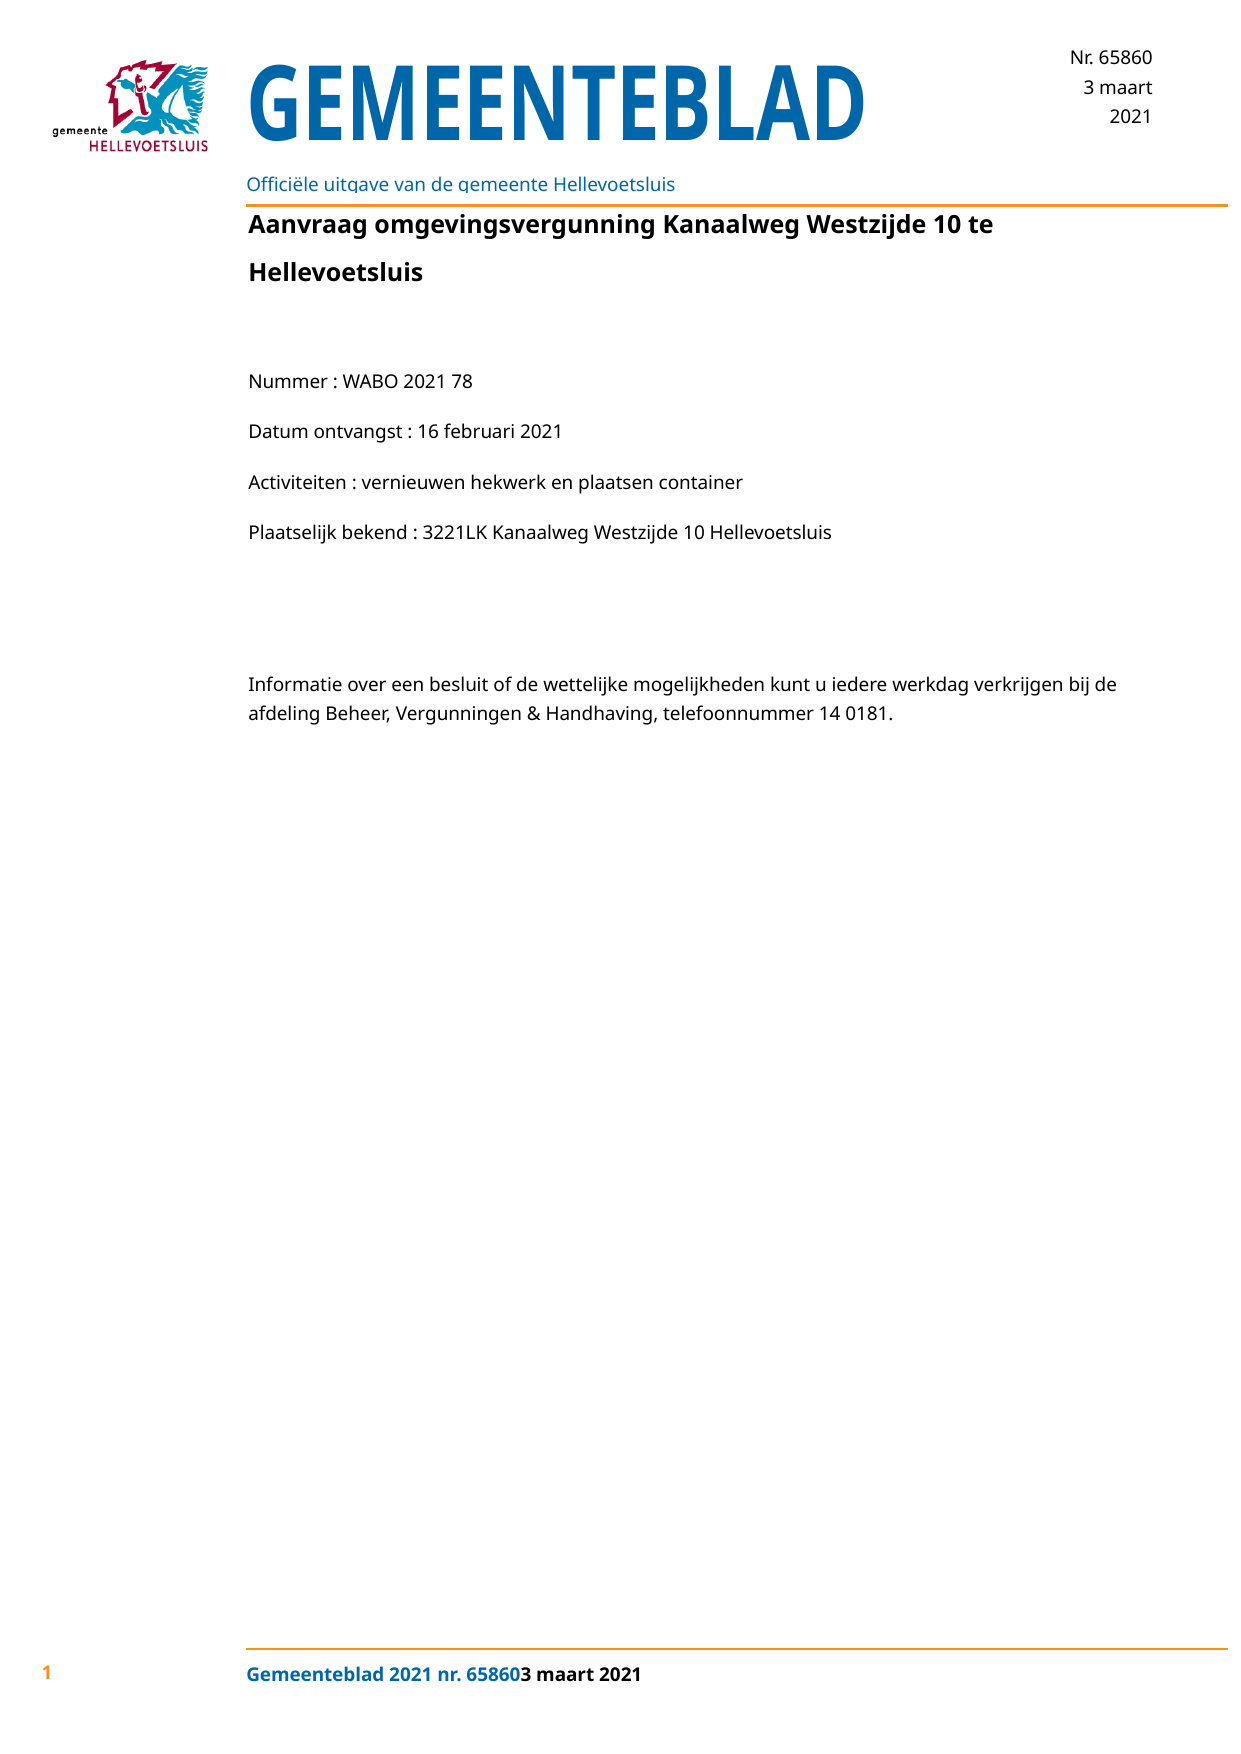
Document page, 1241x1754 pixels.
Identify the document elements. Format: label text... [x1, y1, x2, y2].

text Datum ontvangst : 16 februari 2021 [248, 419, 1152, 444]
text Informatie over een besluit of de wettelijke mogelijkheden kunt u iedere werkdag verkrijgen bij de afdeling Beheer, Vergunningen & Handhaving, telefoonnummer 14 0181. [248, 671, 1152, 726]
picture [41, 47, 231, 172]
text Nummer : WABO 2021 78 [248, 368, 1152, 394]
text Aanvraag omgevingsvergunning Kanaalweg Westzijde 10 te Hellevoetsluis [248, 207, 1152, 288]
text Plaatselijk bekend : 3221LK Kanaalweg Westzijde 10 Hellevoetsluis [248, 519, 1152, 545]
text Activiteiten : vernieuwen hekwerk en plaatsen container [248, 469, 1152, 495]
